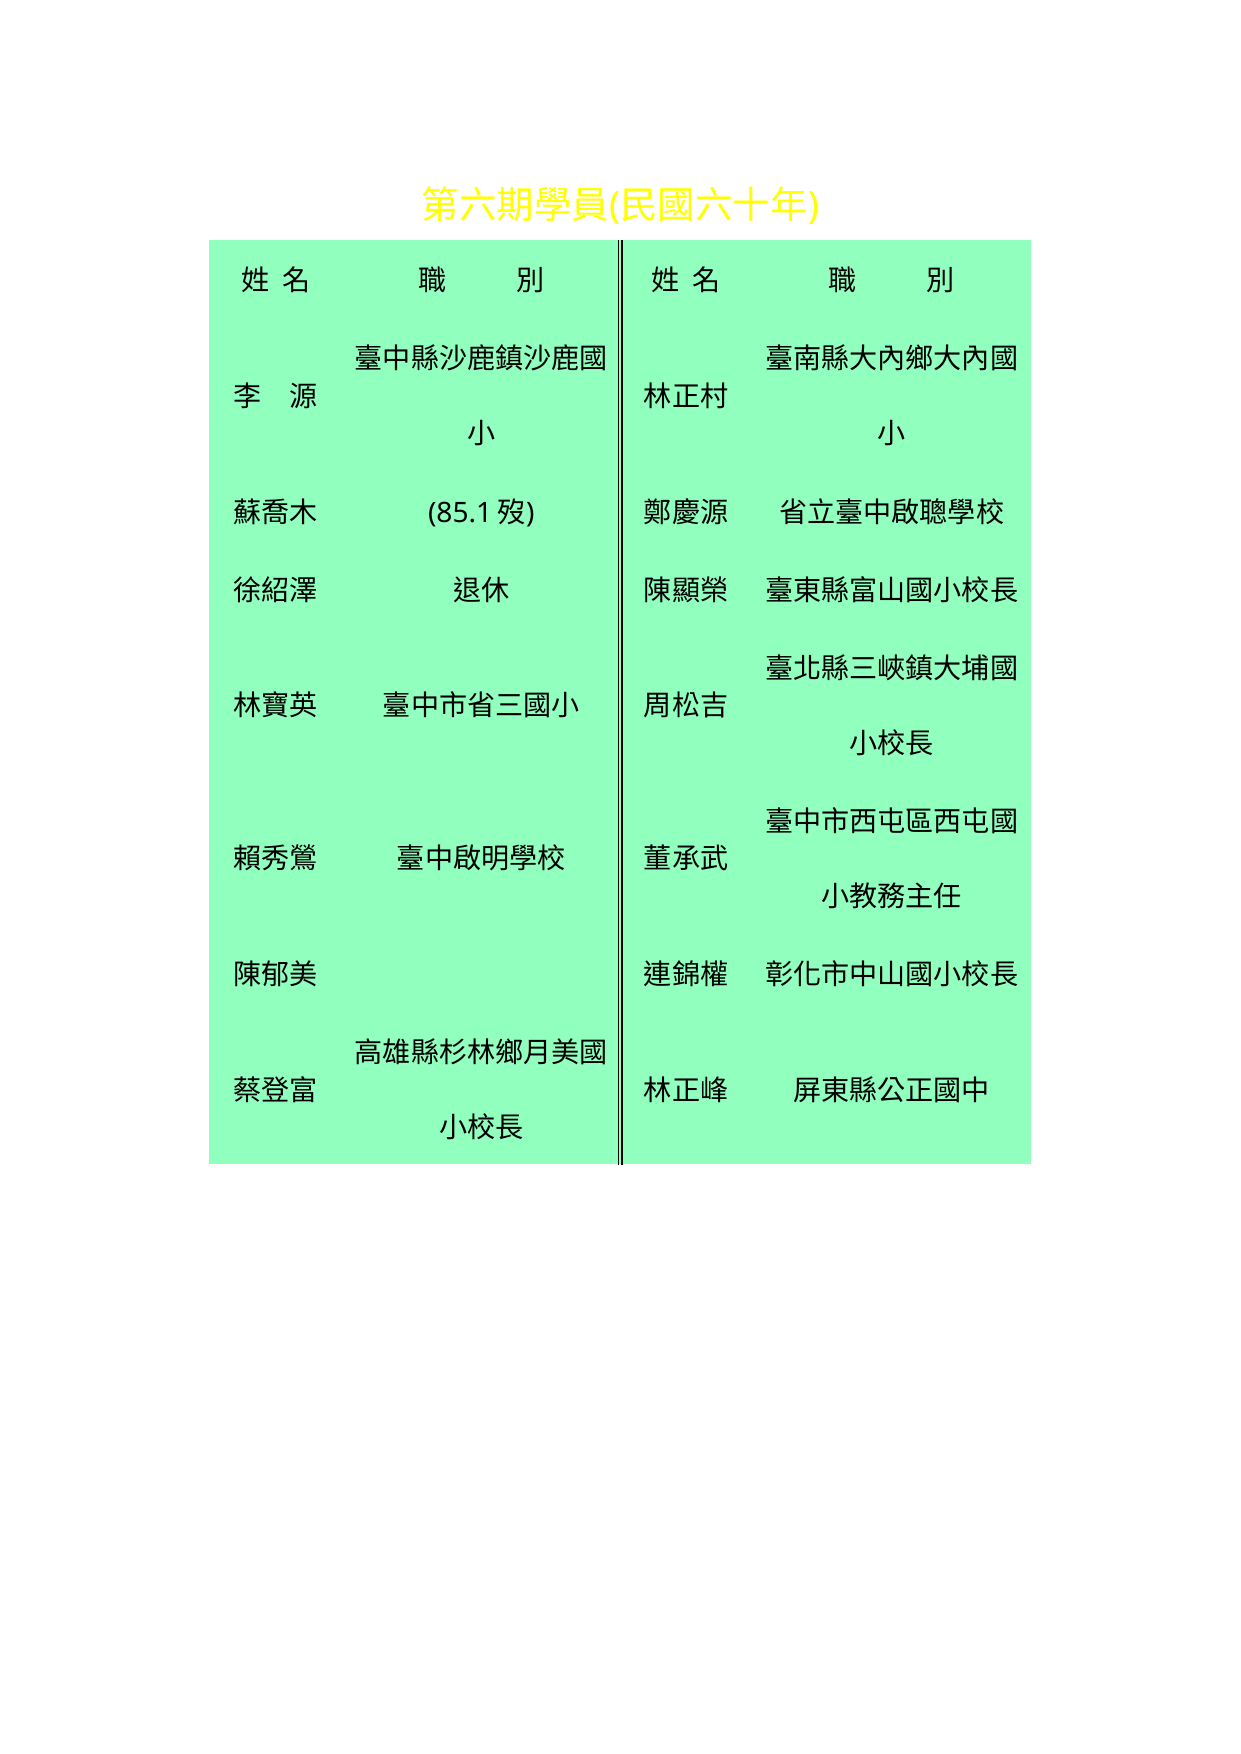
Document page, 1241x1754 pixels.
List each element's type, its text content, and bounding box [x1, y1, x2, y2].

table_cell (85.1歿) [342, 471, 618, 549]
table_cell 鄭慶源 [623, 471, 751, 549]
table_cell 陳郁美 [209, 933, 342, 1011]
table_cell 彰化市中山國小校長 [751, 933, 1031, 1011]
table_cell 陳顯榮 [623, 549, 751, 627]
table_cell 徐紹澤 [209, 549, 342, 627]
table_cell 林寶英 [209, 627, 342, 780]
table_header 姓 名 [623, 240, 751, 318]
table_cell 臺南縣大內鄉大內國小 [751, 318, 1031, 471]
table_cell 周松吉 [623, 627, 751, 780]
table_cell 臺中市省三國小 [342, 627, 618, 780]
table_cell 林正村 [623, 318, 751, 471]
table_header 職 別 [342, 240, 618, 318]
table_cell 臺中縣沙鹿鎮沙鹿國小 [342, 318, 618, 471]
table_cell 蘇喬木 [209, 471, 342, 549]
table_cell 省立臺中啟聰學校 [751, 471, 1031, 549]
table_cell 臺中啟明學校 [342, 780, 618, 933]
table_cell 董承武 [623, 780, 751, 933]
table_cell 蔡登富 [209, 1011, 342, 1164]
table_cell 屏東縣公正國中 [751, 1011, 1031, 1164]
table_cell 李 源 [209, 318, 342, 471]
table_cell 高雄縣杉林鄉月美國小校長 [342, 1011, 618, 1164]
table_cell 連錦權 [623, 933, 751, 1011]
text 第六期學員(民國六十年) [187, 164, 1053, 239]
table_cell 賴秀鶯 [209, 780, 342, 933]
table_cell 臺北縣三峽鎮大埔國小校長 [751, 627, 1031, 780]
table_cell 林正峰 [623, 1011, 751, 1164]
table_cell 退休 [342, 549, 618, 627]
table_cell 臺中市西屯區西屯國小教務主任 [751, 780, 1031, 933]
table_header 職 別 [751, 240, 1031, 318]
table_cell [342, 933, 618, 1011]
table_header 姓 名 [209, 240, 342, 318]
table_cell 臺東縣富山國小校長 [751, 549, 1031, 627]
